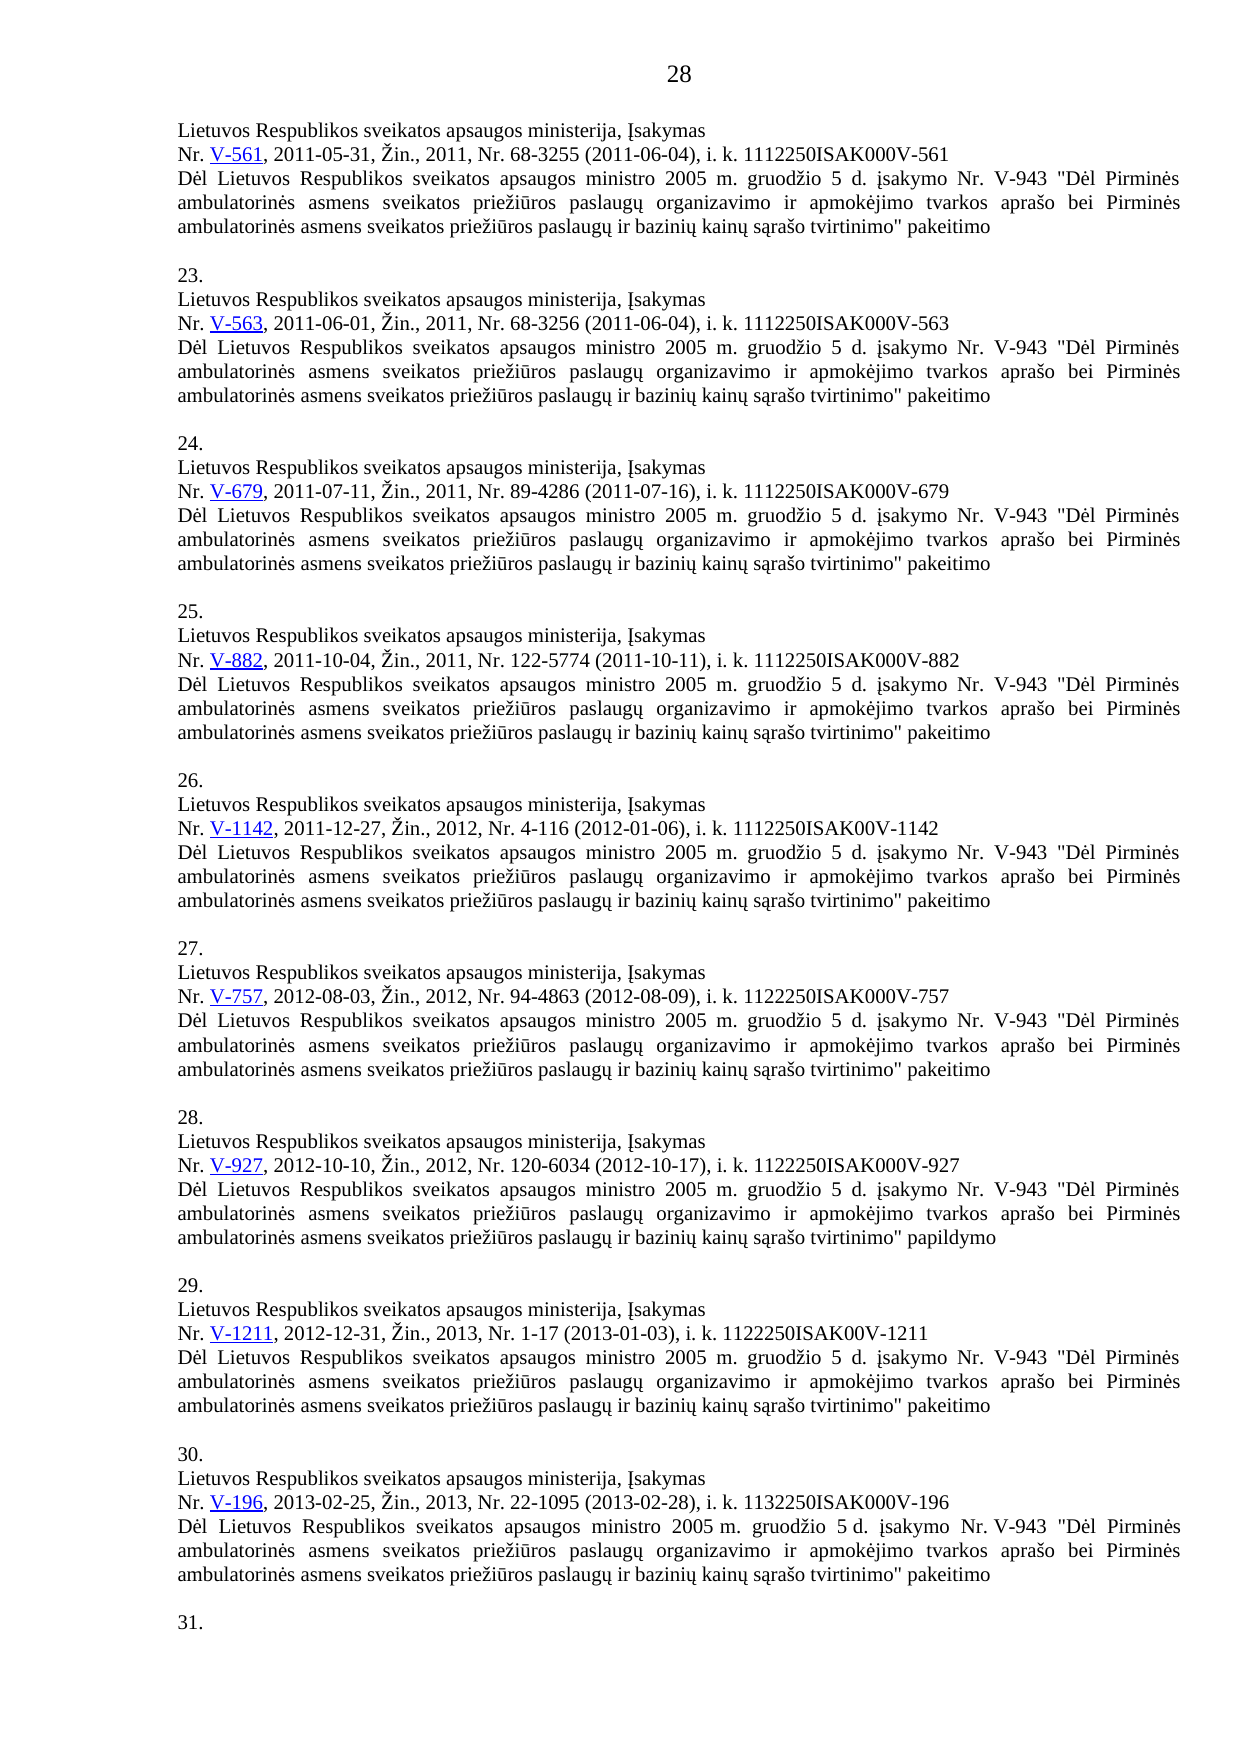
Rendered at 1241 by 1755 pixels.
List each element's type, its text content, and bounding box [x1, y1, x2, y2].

text Lietuvos Respublikos sveikatos apsaugos ministerija, Įsakymas [177, 1297, 1181, 1321]
text 25. [177, 599, 1181, 623]
text 31. [177, 1610, 1181, 1634]
text 30. [177, 1442, 1181, 1466]
text Dėl Lietuvos Respublikos sveikatos apsaugos ministro 2005 m. gruodžio 5 d. įsakymo Nr. V-943 "Dėl Pirminės ambulatorinės asmens sveikatos priežiūros paslaugų organizavimo ir apmokėjimo tvarkos aprašo bei Pirminės ambulatorinės asmens sveikatos priežiūros paslaugų ir bazinių kainų sąrašo tvirtinimo" pakeitimo [177, 335, 1181, 407]
text 24. [177, 431, 1181, 455]
text Dėl Lietuvos Respublikos sveikatos apsaugos ministro 2005 m. gruodžio 5 d. įsakymo Nr. V-943 "Dėl Pirminės ambulatorinės asmens sveikatos priežiūros paslaugų organizavimo ir apmokėjimo tvarkos aprašo bei Pirminės ambulatorinės asmens sveikatos priežiūros paslaugų ir bazinių kainų sąrašo tvirtinimo" pakeitimo [177, 503, 1181, 575]
text Nr. V-1142, 2011-12-27, Žin., 2012, Nr. 4-116 (2012-01-06), i. k. 1112250ISAK00V-1142 [177, 816, 1181, 840]
text Nr. V-196, 2013-02-25, Žin., 2013, Nr. 22-1095 (2013-02-28), i. k. 1132250ISAK000V-196 [177, 1490, 1181, 1514]
text 26. [177, 768, 1181, 792]
text Nr. V-927, 2012-10-10, Žin., 2012, Nr. 120-6034 (2012-10-17), i. k. 1122250ISAK000V-927 [177, 1153, 1181, 1177]
text Lietuvos Respublikos sveikatos apsaugos ministerija, Įsakymas [177, 960, 1181, 984]
text Nr. V-563, 2011-06-01, Žin., 2011, Nr. 68-3256 (2011-06-04), i. k. 1112250ISAK000V-563 [177, 311, 1181, 335]
text Lietuvos Respublikos sveikatos apsaugos ministerija, Įsakymas [177, 1466, 1181, 1490]
text Dėl Lietuvos Respublikos sveikatos apsaugos ministro 2005 m. gruodžio 5 d. įsakymo Nr. V-943 "Dėl Pirminės ambulatorinės asmens sveikatos priežiūros paslaugų organizavimo ir apmokėjimo tvarkos aprašo bei Pirminės ambulatorinės asmens sveikatos priežiūros paslaugų ir bazinių kainų sąrašo tvirtinimo" pakeitimo [177, 1345, 1181, 1417]
text Lietuvos Respublikos sveikatos apsaugos ministerija, Įsakymas [177, 455, 1181, 479]
text Nr. V-1211, 2012-12-31, Žin., 2013, Nr. 1-17 (2013-01-03), i. k. 1122250ISAK00V-1211 [177, 1321, 1181, 1345]
text Nr. V-561, 2011-05-31, Žin., 2011, Nr. 68-3255 (2011-06-04), i. k. 1112250ISAK000V-561 [177, 142, 1181, 166]
text 27. [177, 936, 1181, 960]
text Dėl Lietuvos Respublikos sveikatos apsaugos ministro 2005 m. gruodžio 5 d. įsakymo Nr. V-943 "Dėl Pirminės ambulatorinės asmens sveikatos priežiūros paslaugų organizavimo ir apmokėjimo tvarkos aprašo bei Pirminės ambulatorinės asmens sveikatos priežiūros paslaugų ir bazinių kainų sąrašo tvirtinimo" pakeitimo [177, 1008, 1181, 1081]
text 28. [177, 1105, 1181, 1129]
text Dėl Lietuvos Respublikos sveikatos apsaugos ministro 2005 m. gruodžio 5 d. įsakymo Nr. V-943 "Dėl Pirminės ambulatorinės asmens sveikatos priežiūros paslaugų organizavimo ir apmokėjimo tvarkos aprašo bei Pirminės ambulatorinės asmens sveikatos priežiūros paslaugų ir bazinių kainų sąrašo tvirtinimo" pakeitimo [177, 1514, 1181, 1586]
text 29. [177, 1273, 1181, 1297]
text Nr. V-757, 2012-08-03, Žin., 2012, Nr. 94-4863 (2012-08-09), i. k. 1122250ISAK000V-757 [177, 984, 1181, 1008]
text Dėl Lietuvos Respublikos sveikatos apsaugos ministro 2005 m. gruodžio 5 d. įsakymo Nr. V-943 "Dėl Pirminės ambulatorinės asmens sveikatos priežiūros paslaugų organizavimo ir apmokėjimo tvarkos aprašo bei Pirminės ambulatorinės asmens sveikatos priežiūros paslaugų ir bazinių kainų sąrašo tvirtinimo" pakeitimo [177, 166, 1181, 238]
text Dėl Lietuvos Respublikos sveikatos apsaugos ministro 2005 m. gruodžio 5 d. įsakymo Nr. V-943 "Dėl Pirminės ambulatorinės asmens sveikatos priežiūros paslaugų organizavimo ir apmokėjimo tvarkos aprašo bei Pirminės ambulatorinės asmens sveikatos priežiūros paslaugų ir bazinių kainų sąrašo tvirtinimo" papildymo [177, 1177, 1181, 1249]
text Lietuvos Respublikos sveikatos apsaugos ministerija, Įsakymas [177, 623, 1181, 647]
text 23. [177, 262, 1181, 287]
text Lietuvos Respublikos sveikatos apsaugos ministerija, Įsakymas [177, 1129, 1181, 1153]
text Dėl Lietuvos Respublikos sveikatos apsaugos ministro 2005 m. gruodžio 5 d. įsakymo Nr. V-943 "Dėl Pirminės ambulatorinės asmens sveikatos priežiūros paslaugų organizavimo ir apmokėjimo tvarkos aprašo bei Pirminės ambulatorinės asmens sveikatos priežiūros paslaugų ir bazinių kainų sąrašo tvirtinimo" pakeitimo [177, 672, 1181, 744]
text Nr. V-679, 2011-07-11, Žin., 2011, Nr. 89-4286 (2011-07-16), i. k. 1112250ISAK000V-679 [177, 479, 1181, 503]
text Nr. V-882, 2011-10-04, Žin., 2011, Nr. 122-5774 (2011-10-11), i. k. 1112250ISAK000V-882 [177, 647, 1181, 672]
text Lietuvos Respublikos sveikatos apsaugos ministerija, Įsakymas [177, 792, 1181, 816]
text Lietuvos Respublikos sveikatos apsaugos ministerija, Įsakymas [177, 287, 1181, 311]
text Lietuvos Respublikos sveikatos apsaugos ministerija, Įsakymas [177, 118, 1181, 142]
text Dėl Lietuvos Respublikos sveikatos apsaugos ministro 2005 m. gruodžio 5 d. įsakymo Nr. V-943 "Dėl Pirminės ambulatorinės asmens sveikatos priežiūros paslaugų organizavimo ir apmokėjimo tvarkos aprašo bei Pirminės ambulatorinės asmens sveikatos priežiūros paslaugų ir bazinių kainų sąrašo tvirtinimo" pakeitimo [177, 840, 1181, 912]
